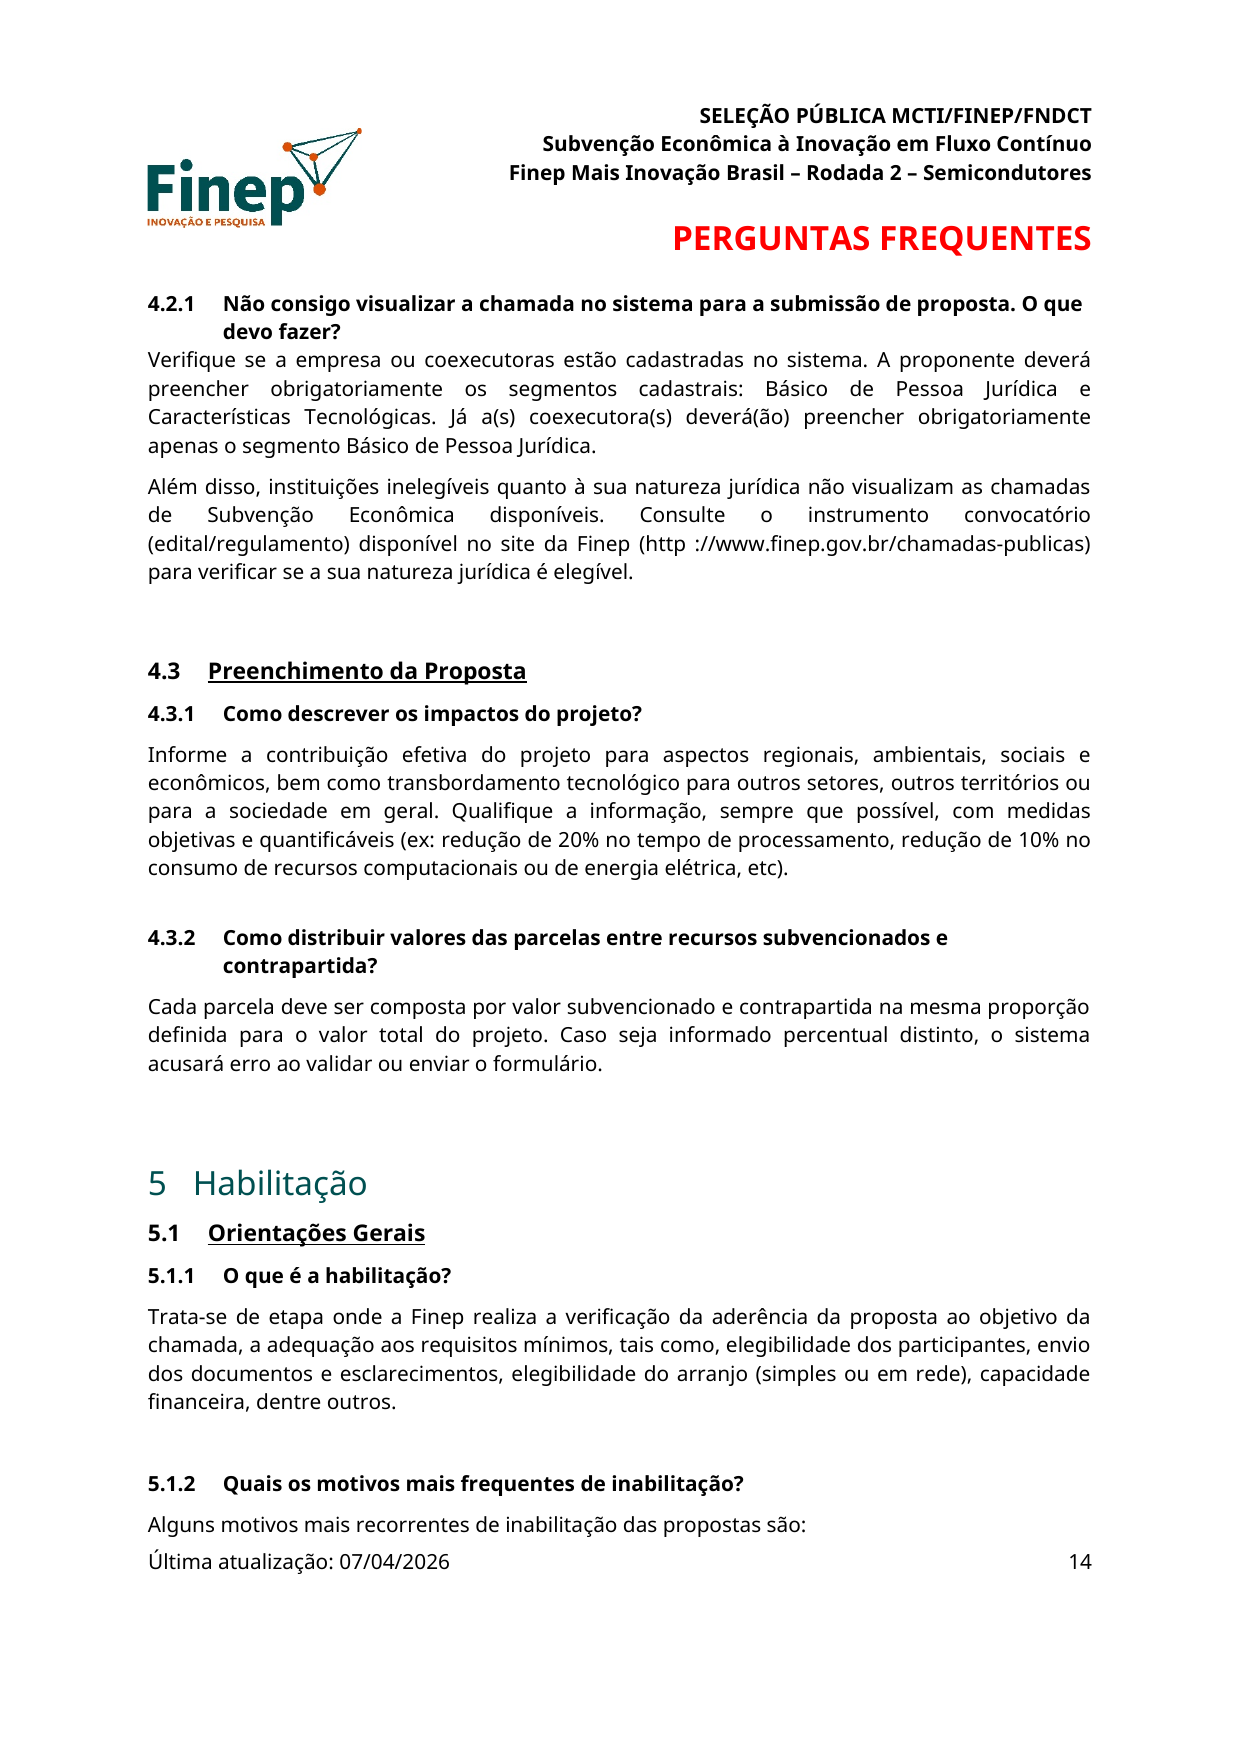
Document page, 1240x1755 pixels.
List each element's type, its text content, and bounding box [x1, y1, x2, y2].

subtitle O que é a habilitação? [148, 1261, 1092, 1289]
subtitle Como descrever os impactos do projeto? [148, 699, 1092, 727]
subtitle Habilitação [148, 1159, 1092, 1205]
subtitle Quais os motivos mais frequentes de inabilitação? [148, 1469, 1092, 1498]
subtitle Como distribuir valores das parcelas entre recursos subvencionados e contrapartida? [148, 923, 1092, 980]
text Cada parcela deve ser composta por valor subvencionado e contrapartida na mesma proporção definida para o valor total do projeto. Caso seja informado percentual distinto, o sistema acusará erro ao validar ou enviar o formulário. [148, 992, 1092, 1077]
text Trata-se de etapa onde a Finep realiza a verificação da aderência da proposta ao objetivo da chamada, a adequação aos requisitos mínimos, tais como, elegibilidade dos participantes, envio dos documentos e esclarecimentos, elegibilidade do arranjo (simples ou em rede), capacidade financeira, dentre outros. [148, 1302, 1092, 1416]
subtitle Não consigo visualizar a chamada no sistema para a submissão de proposta. O que devo fazer? [148, 289, 1092, 346]
text Alguns motivos mais recorrentes de inabilitação das propostas são: [148, 1510, 1092, 1538]
text Além disso, instituições inelegíveis quanto à sua natureza jurídica não visualizam as chamadas de Subvenção Econômica disponíveis. Consulte o instrumento convocatório (edital/regulamento) disponível no site da Finep (http ://www.finep.gov.br/chamadas-publicas) para verificar se a sua natureza jurídica é elegível. [148, 472, 1092, 586]
subtitle Preenchimento da Proposta [148, 655, 1092, 686]
text Informe a contribuição efetiva do projeto para aspectos regionais, ambientais, sociais e econômicos, bem como transbordamento tecnológico para outros setores, outros territórios ou para a sociedade em geral. Qualifique a informação, sempre que possível, com medidas objetivas e quantificáveis (ex: redução de 20% no tempo de processamento, redução de 10% no consumo de recursos computacionais ou de energia elétrica, etc). [148, 740, 1092, 882]
subtitle Orientações Gerais [148, 1217, 1092, 1248]
text Verifique se a empresa ou coexecutoras estão cadastradas no sistema. A proponente deverá preencher obrigatoriamente os segmentos cadastrais: Básico de Pessoa Jurídica e Características Tecnológicas. Já a(s) coexecutora(s) deverá(ão) preencher obrigatoriamente apenas o segmento Básico de Pessoa Jurídica. [148, 346, 1092, 459]
